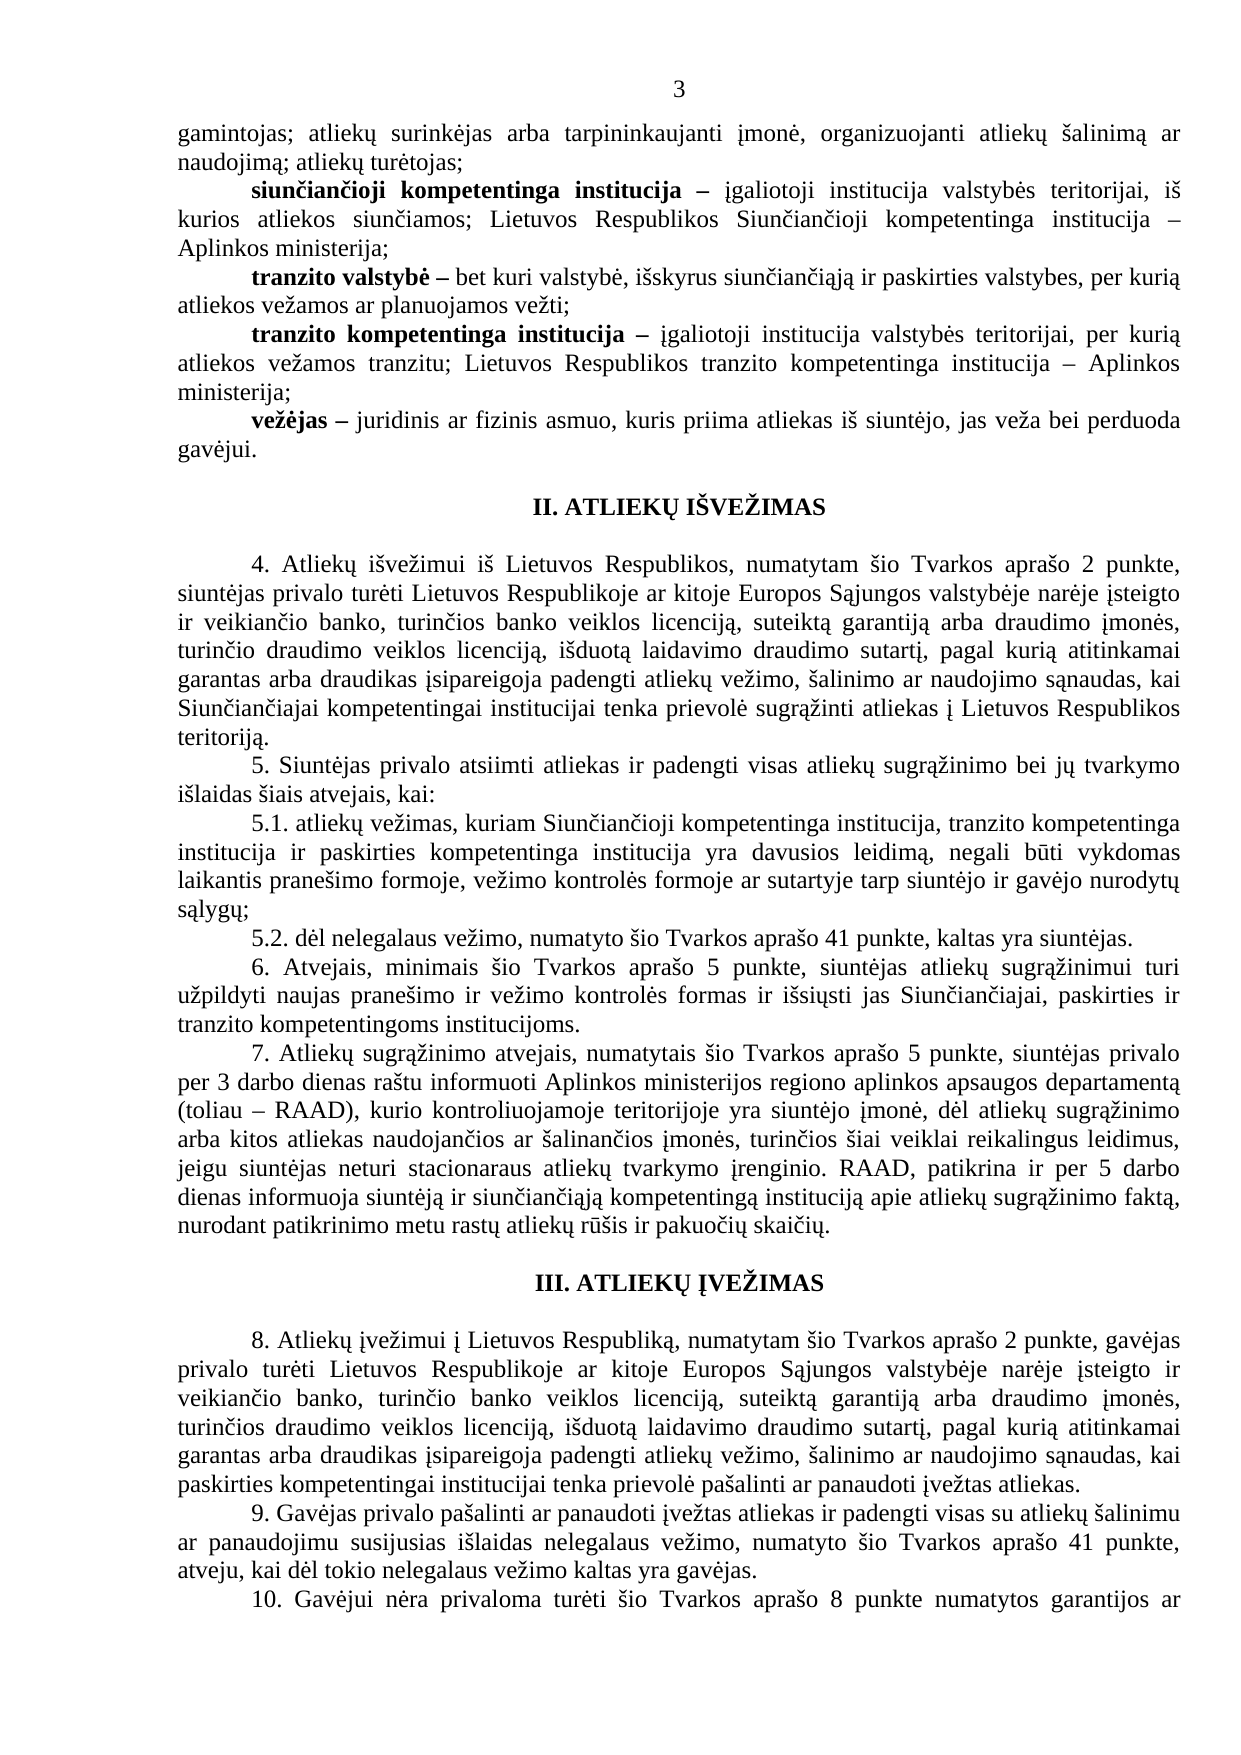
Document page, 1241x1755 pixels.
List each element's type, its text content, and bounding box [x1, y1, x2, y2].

text 5.1. atliekų vežimas, kuriam Siunčiančioji kompetentinga institucija, tranzito kompetentinga institucija ir paskirties kompetentinga institucija yra davusios leidimą, negali būti vykdomas laikantis pranešimo formoje, vežimo kontrolės formoje ar sutartyje tarp siuntėjo ir gavėjo nurodytų sąlygų; [177, 808, 1181, 923]
text vežėjas – juridinis ar fizinis asmuo, kuris priima atliekas iš siuntėjo, jas veža bei perduoda gavėjui. [177, 406, 1181, 463]
text 5.2. dėl nelegalaus vežimo, numatyto šio Tvarkos aprašo 41 punkte, kaltas yra siuntėjas. [177, 923, 1181, 952]
text 7. Atliekų sugrąžinimo atvejais, numatytais šio Tvarkos aprašo 5 punkte, siuntėjas privalo per 3 darbo dienas raštu informuoti Aplinkos ministerijos regiono aplinkos apsaugos departamentą (toliau – RAAD), kurio kontroliuojamoje teritorijoje yra siuntėjo įmonė, dėl atliekų sugrąžinimo arba kitos atliekas naudojančios ar šalinančios įmonės, turinčios šiai veiklai reikalingus leidimus, jeigu siuntėjas neturi stacionaraus atliekų tvarkymo įrenginio. RAAD, patikrina ir per 5 darbo dienas informuoja siuntėją ir siunčiančiąją kompetentingą instituciją apie atliekų sugrąžinimo faktą, nurodant patikrinimo metu rastų atliekų rūšis ir pakuočių skaičių. [177, 1038, 1181, 1239]
text 10. Gavėjui nėra privaloma turėti šio Tvarkos aprašo 8 punkte numatytos garantijos ar [177, 1584, 1181, 1613]
text 4. Atliekų išvežimui iš Lietuvos Respublikos, numatytam šio Tvarkos aprašo 2 punkte, siuntėjas privalo turėti Lietuvos Respublikoje ar kitoje Europos Sąjungos valstybėje narėje įsteigto ir veikiančio banko, turinčios banko veiklos licenciją, suteiktą garantiją arba draudimo įmonės, turinčio draudimo veiklos licenciją, išduotą laidavimo draudimo sutartį, pagal kurią atitinkamai garantas arba draudikas įsipareigoja padengti atliekų vežimo, šalinimo ar naudojimo sąnaudas, kai Siunčiančiajai kompetentingai institucijai tenka prievolė sugrąžinti atliekas į Lietuvos Respublikos teritoriją. [177, 549, 1181, 751]
text gamintojas; atliekų surinkėjas arba tarpininkaujanti įmonė, organizuojanti atliekų šalinimą ar naudojimą; atliekų turėtojas; [177, 118, 1181, 176]
text tranzito kompetentinga institucija – įgaliotoji institucija valstybės teritorijai, per kurią atliekos vežamos tranzitu; Lietuvos Respublikos tranzito kompetentinga institucija – Aplinkos ministerija; [177, 319, 1181, 406]
text II. ATLIEKŲ IŠVEŽIMAS [177, 492, 1181, 521]
text 9. Gavėjas privalo pašalinti ar panaudoti įvežtas atliekas ir padengti visas su atliekų šalinimu ar panaudojimu susijusias išlaidas nelegalaus vežimo, numatyto šio Tvarkos aprašo 41 punkte, atveju, kai dėl tokio nelegalaus vežimo kaltas yra gavėjas. [177, 1498, 1181, 1584]
text 6. Atvejais, minimais šio Tvarkos aprašo 5 punkte, siuntėjas atliekų sugrąžinimui turi užpildyti naujas pranešimo ir vežimo kontrolės formas ir išsiųsti jas Siunčiančiajai, paskirties ir tranzito kompetentingoms institucijoms. [177, 952, 1181, 1038]
text tranzito valstybė – bet kuri valstybė, išskyrus siunčiančiąją ir paskirties valstybes, per kurią atliekos vežamos ar planuojamos vežti; [177, 262, 1181, 319]
text siunčiančioji kompetentinga institucija – įgaliotoji institucija valstybės teritorijai, iš kurios atliekos siunčiamos; Lietuvos Respublikos Siunčiančioji kompetentinga institucija – Aplinkos ministerija; [177, 176, 1181, 262]
text III. ATLIEKŲ ĮVEŽIMAS [177, 1268, 1181, 1297]
text 8. Atliekų įvežimui į Lietuvos Respubliką, numatytam šio Tvarkos aprašo 2 punkte, gavėjas privalo turėti Lietuvos Respublikoje ar kitoje Europos Sąjungos valstybėje narėje įsteigto ir veikiančio banko, turinčio banko veiklos licenciją, suteiktą garantiją arba draudimo įmonės, turinčios draudimo veiklos licenciją, išduotą laidavimo draudimo sutartį, pagal kurią atitinkamai garantas arba draudikas įsipareigoja padengti atliekų vežimo, šalinimo ar naudojimo sąnaudas, kai paskirties kompetentingai institucijai tenka prievolė pašalinti ar panaudoti įvežtas atliekas. [177, 1326, 1181, 1498]
text 5. Siuntėjas privalo atsiimti atliekas ir padengti visas atliekų sugrąžinimo bei jų tvarkymo išlaidas šiais atvejais, kai: [177, 751, 1181, 808]
